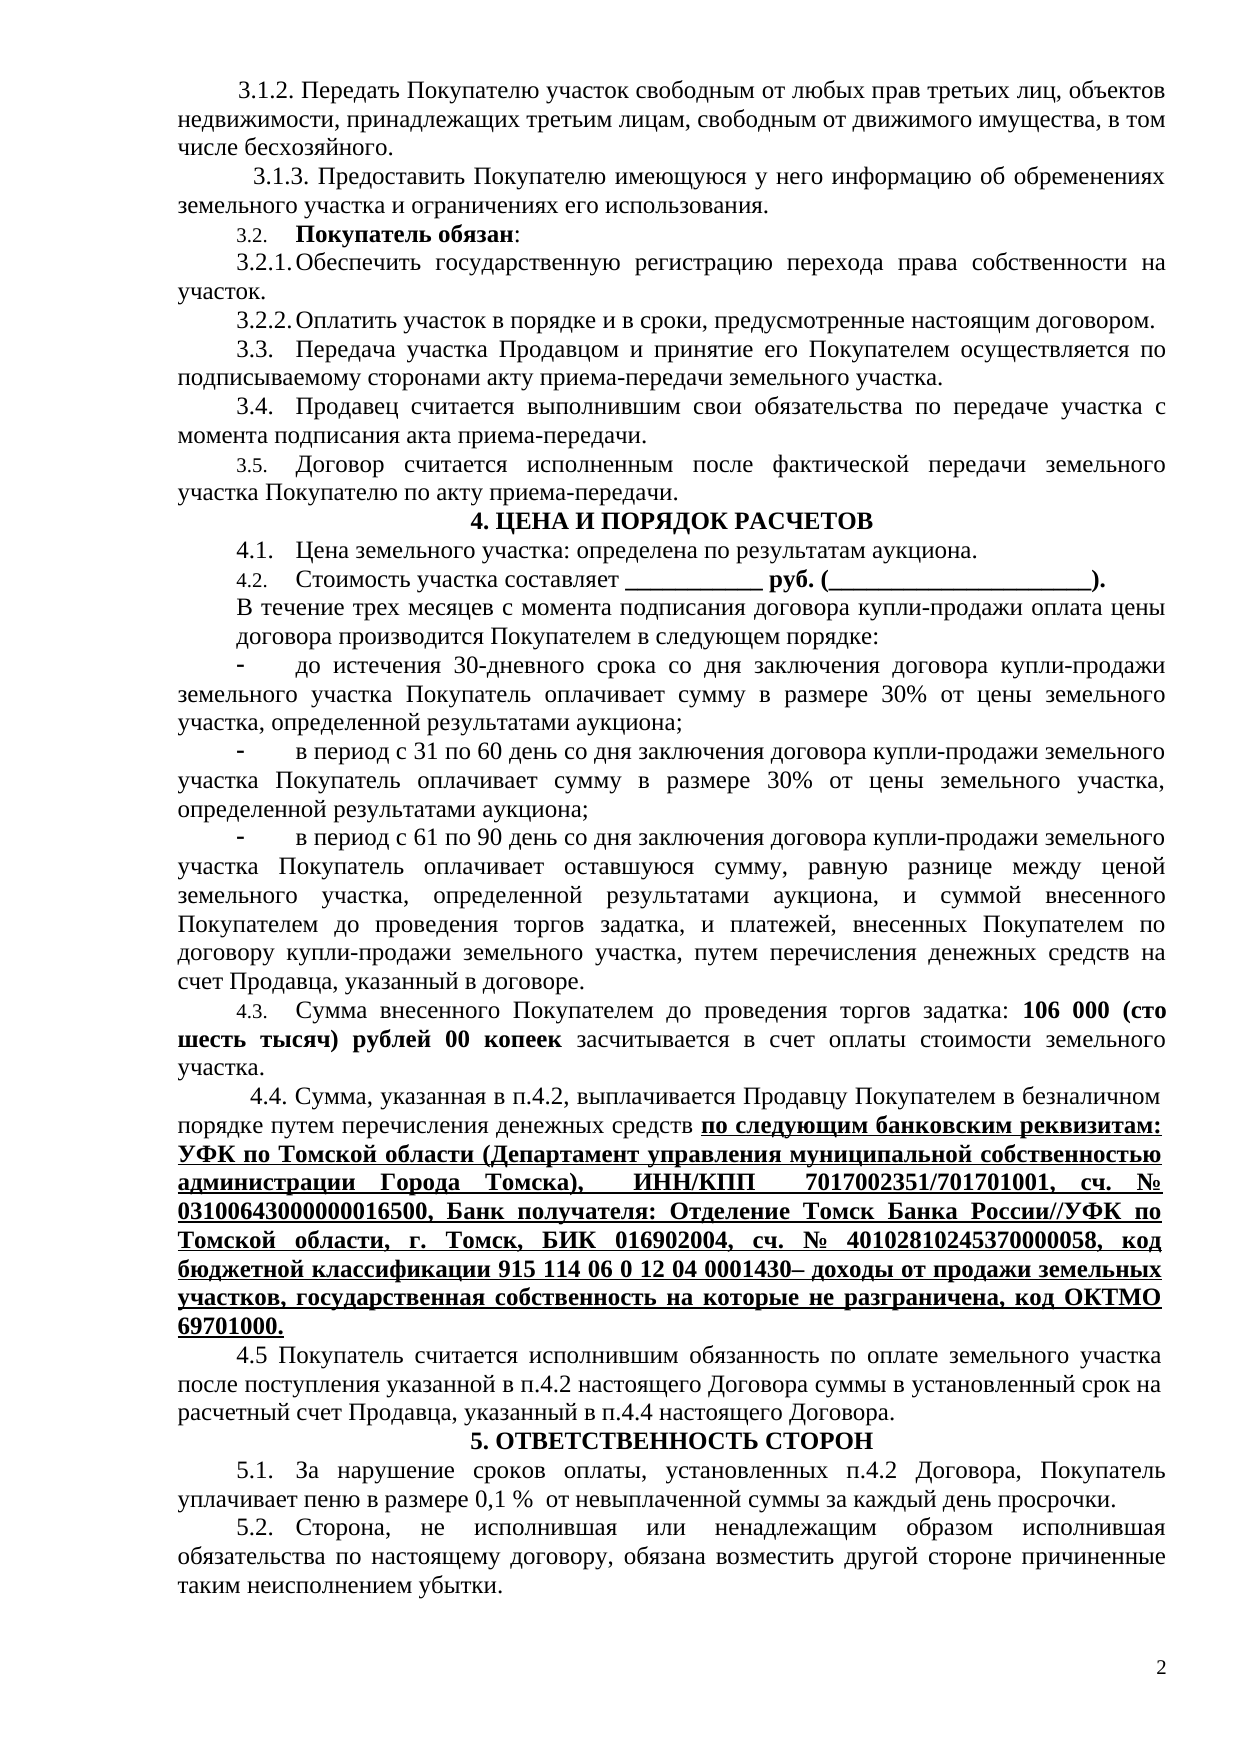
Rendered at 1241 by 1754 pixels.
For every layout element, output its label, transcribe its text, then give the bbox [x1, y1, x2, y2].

text 3.1.2. Передать Покупателю участок свободным от любых прав третьих лиц, объектов недвижимости, принадлежащих третьим лицам, свободным от движимого имущества, в том числе бесхозяйного. [177, 75, 1167, 161]
list Стоимость участка составляет ___________ руб. (_____________________). [177, 564, 1167, 592]
list Оплатить участок в порядке и в сроки, предусмотренные настоящим договором. [177, 305, 1167, 334]
list Обеспечить государственную регистрацию перехода права собственности на участок. [177, 247, 1167, 305]
text 4. ЦЕНА И ПОРЯДОК РАСЧЕТОВ [177, 506, 1167, 535]
list Договор считается исполненным после фактической передачи земельного участка Покупателю по акту приема-передачи. [177, 449, 1167, 506]
list Сумма внесенного Покупателем до проведения торгов задатка: 106 000 (сто шесть тысяч) рублей 00 копеек засчитывается в счет оплаты стоимости земельного участка. [177, 995, 1167, 1081]
list 69701000. [177, 1308, 1162, 1340]
list За нарушение сроков оплаты, установленных п.4.2 Договора, Покупатель уплачивает пеню в размере 0,1 % от невыплаченной суммы за каждый день просрочки. [177, 1455, 1167, 1512]
list 4.4. Сумма, указанная в п.4.2, выплачивается Продавцу Покупателем в безналичном порядке путем перечисления денежных средств по следующим банковским реквизитам: УФК по Томской области (Департамент управления муниципальной собственностью [177, 1081, 1162, 1164]
list Продавец считается выполнившим свои обязательства по передаче участка с момента подписания акта приема-передачи. [177, 391, 1167, 449]
list Цена земельного участка: определена по результатам аукциона. [177, 535, 1167, 564]
list участков, государственная собственность на которые не разграничена, код ОКТМО [177, 1280, 1162, 1307]
list до истечения 30-дневного срока со дня заключения договора купли-продажи земельного участка Покупатель оплачивает сумму в размере 30% от цены земельного участка, определенной результатами аукциона; [177, 650, 1167, 736]
text В течение трех месяцев с момента подписания договора купли-продажи оплата цены договора производится Покупателем в следующем порядке: [236, 592, 1167, 650]
text 3.1.3. Предоставить Покупателю имеющуюся у него информацию об обременениях земельного участка и ограничениях его использования. [177, 161, 1167, 219]
list в период с 31 по 60 день со дня заключения договора купли-продажи земельного участка Покупатель оплачивает сумму в размере 30% от цены земельного участка, определенной результатами аукциона; [177, 736, 1167, 822]
list администрации Города Томска), ИНН/КПП 7017002351/701701001, сч. № [177, 1165, 1162, 1192]
list Сторона, не исполнившая или ненадлежащим образом исполнившая обязательства по настоящему договору, обязана возместить другой стороне причиненные таким неисполнением убытки. [177, 1512, 1167, 1599]
text 4.5 Покупатель считается исполнившим обязанность по оплате земельного участка после поступления указанной в п.4.2 настоящего Договора суммы в установленный срок на расчетный счет Продавца, указанный в п.4.4 настоящего Договора. [177, 1340, 1162, 1426]
list 03100643000000016500, Банк получателя: Отделение Томск Банка России//УФК по [177, 1193, 1162, 1221]
list в период с 61 по 90 день со дня заключения договора купли-продажи земельного участка Покупатель оплачивает оставшуюся сумму, равную разнице между ценой земельного участка, определенной результатами аукциона, и суммой внесенного Покупателем до проведения торгов задатка, и платежей, внесенных Покупателем по договору купли-продажи земельного участка, путем перечисления денежных средств на счет Продавца, указанный в договоре. [177, 822, 1167, 995]
text 5. ОТВЕТСТВЕННОСТЬ СТОРОН [177, 1426, 1167, 1455]
list Покупатель обязан: [177, 219, 1167, 247]
list бюджетной классификации 915 114 06 0 12 04 0001430– доходы от продажи земельных [177, 1251, 1162, 1279]
list Передача участка Продавцом и принятие его Покупателем осуществляется по подписываемому сторонами акту приема-передачи земельного участка. [177, 334, 1167, 391]
list Томской области, г. Томск, БИК 016902004, сч. № 40102810245370000058, код [177, 1222, 1162, 1250]
